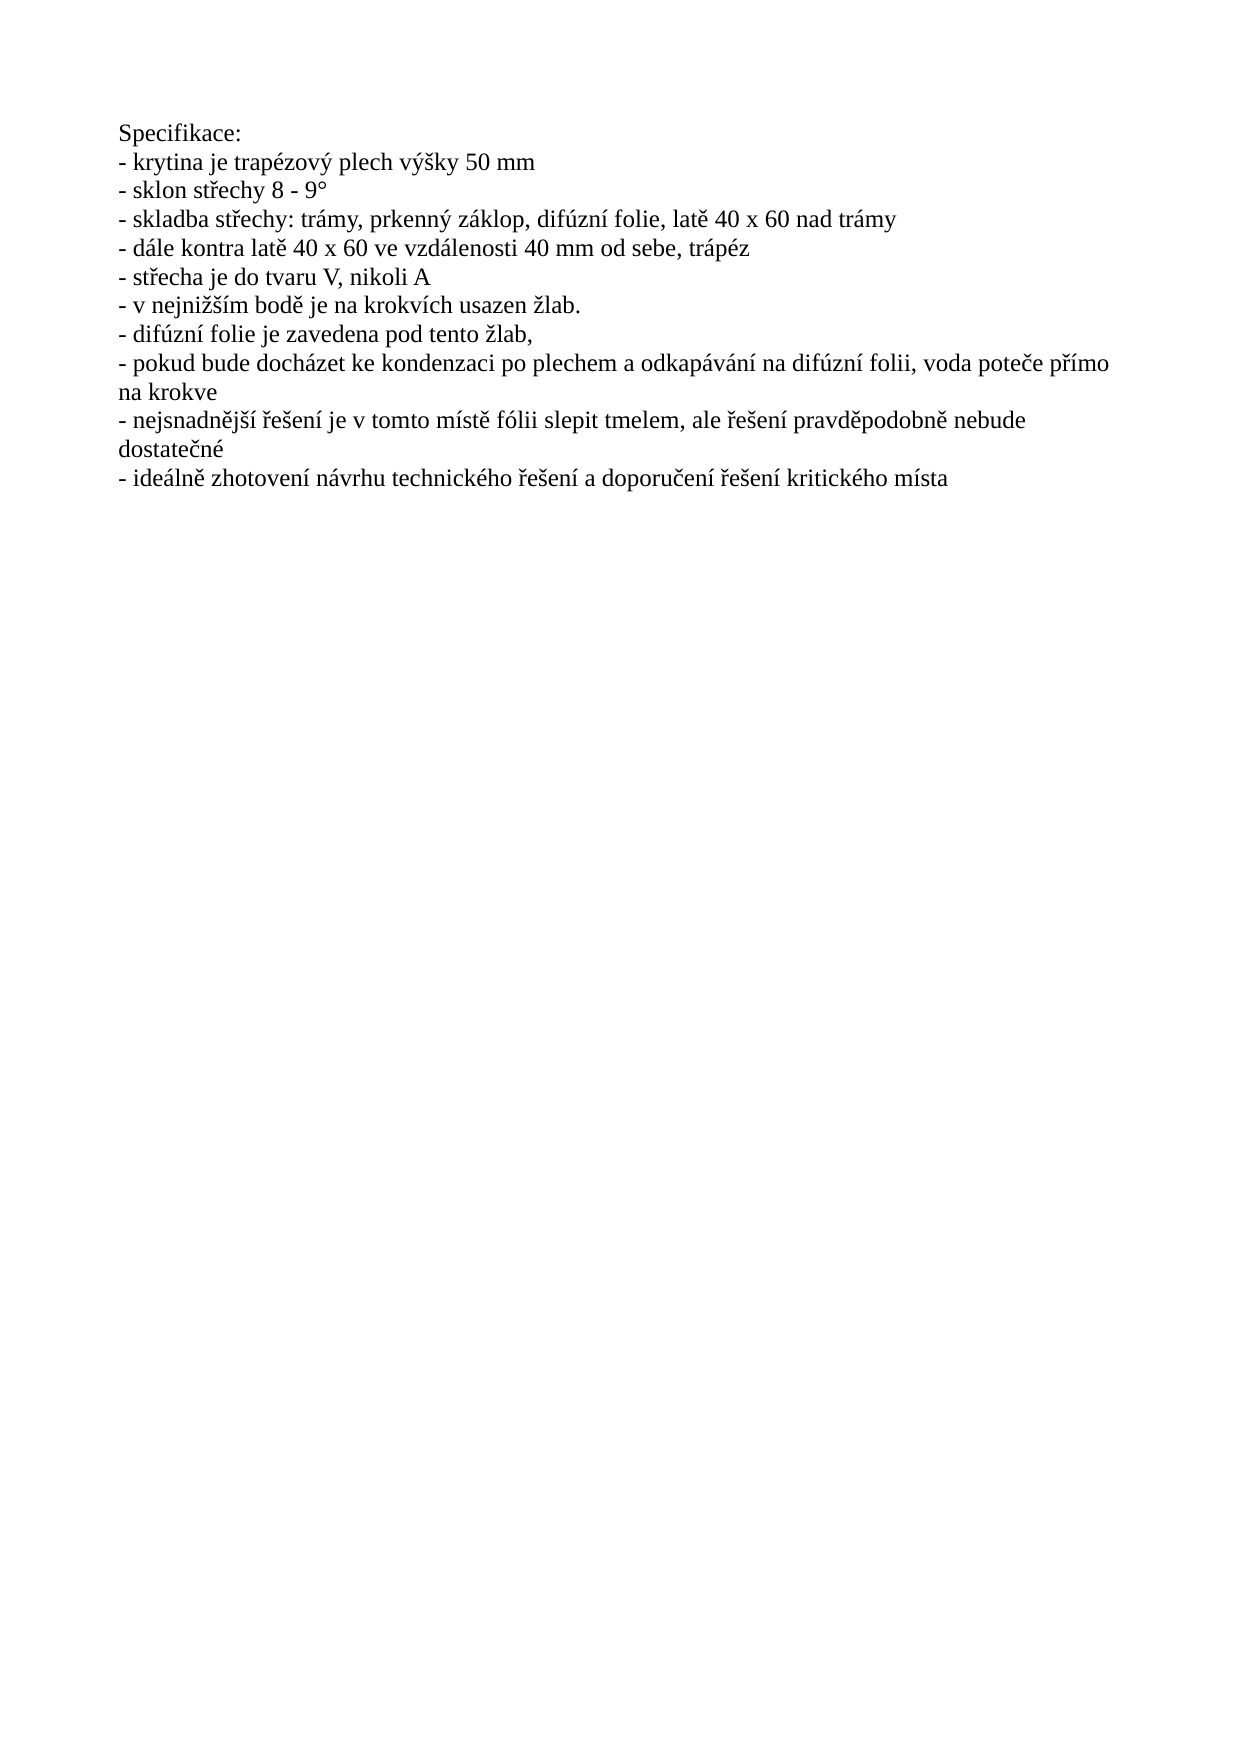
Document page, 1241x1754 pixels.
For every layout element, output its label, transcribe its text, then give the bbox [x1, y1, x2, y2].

text - ideálně zhotovení návrhu technického řešení a doporučení řešení kritického místa [118, 463, 1122, 492]
text Specifikace: [118, 118, 1122, 147]
text - dále kontra latě 40 x 60 ve vzdálenosti 40 mm od sebe, trápéz [118, 233, 1122, 262]
text - sklon střechy 8 - 9° [118, 176, 1122, 204]
text - difúzní folie je zavedena pod tento žlab, [118, 319, 1122, 348]
text - střecha je do tvaru V, nikoli A [118, 262, 1122, 291]
text - nejsnadnější řešení je v tomto místě fólii slepit tmelem, ale řešení pravděpodobně nebude dostatečné [118, 406, 1122, 463]
text - v nejnižším bodě je na krokvích usazen žlab. [118, 291, 1122, 319]
text - pokud bude docházet ke kondenzaci po plechem a odkapávání na difúzní folii, voda poteče přímo na krokve [118, 348, 1122, 406]
text - skladba střechy: trámy, prkenný záklop, difúzní folie, latě 40 x 60 nad trámy [118, 204, 1122, 233]
text - krytina je trapézový plech výšky 50 mm [118, 147, 1122, 176]
